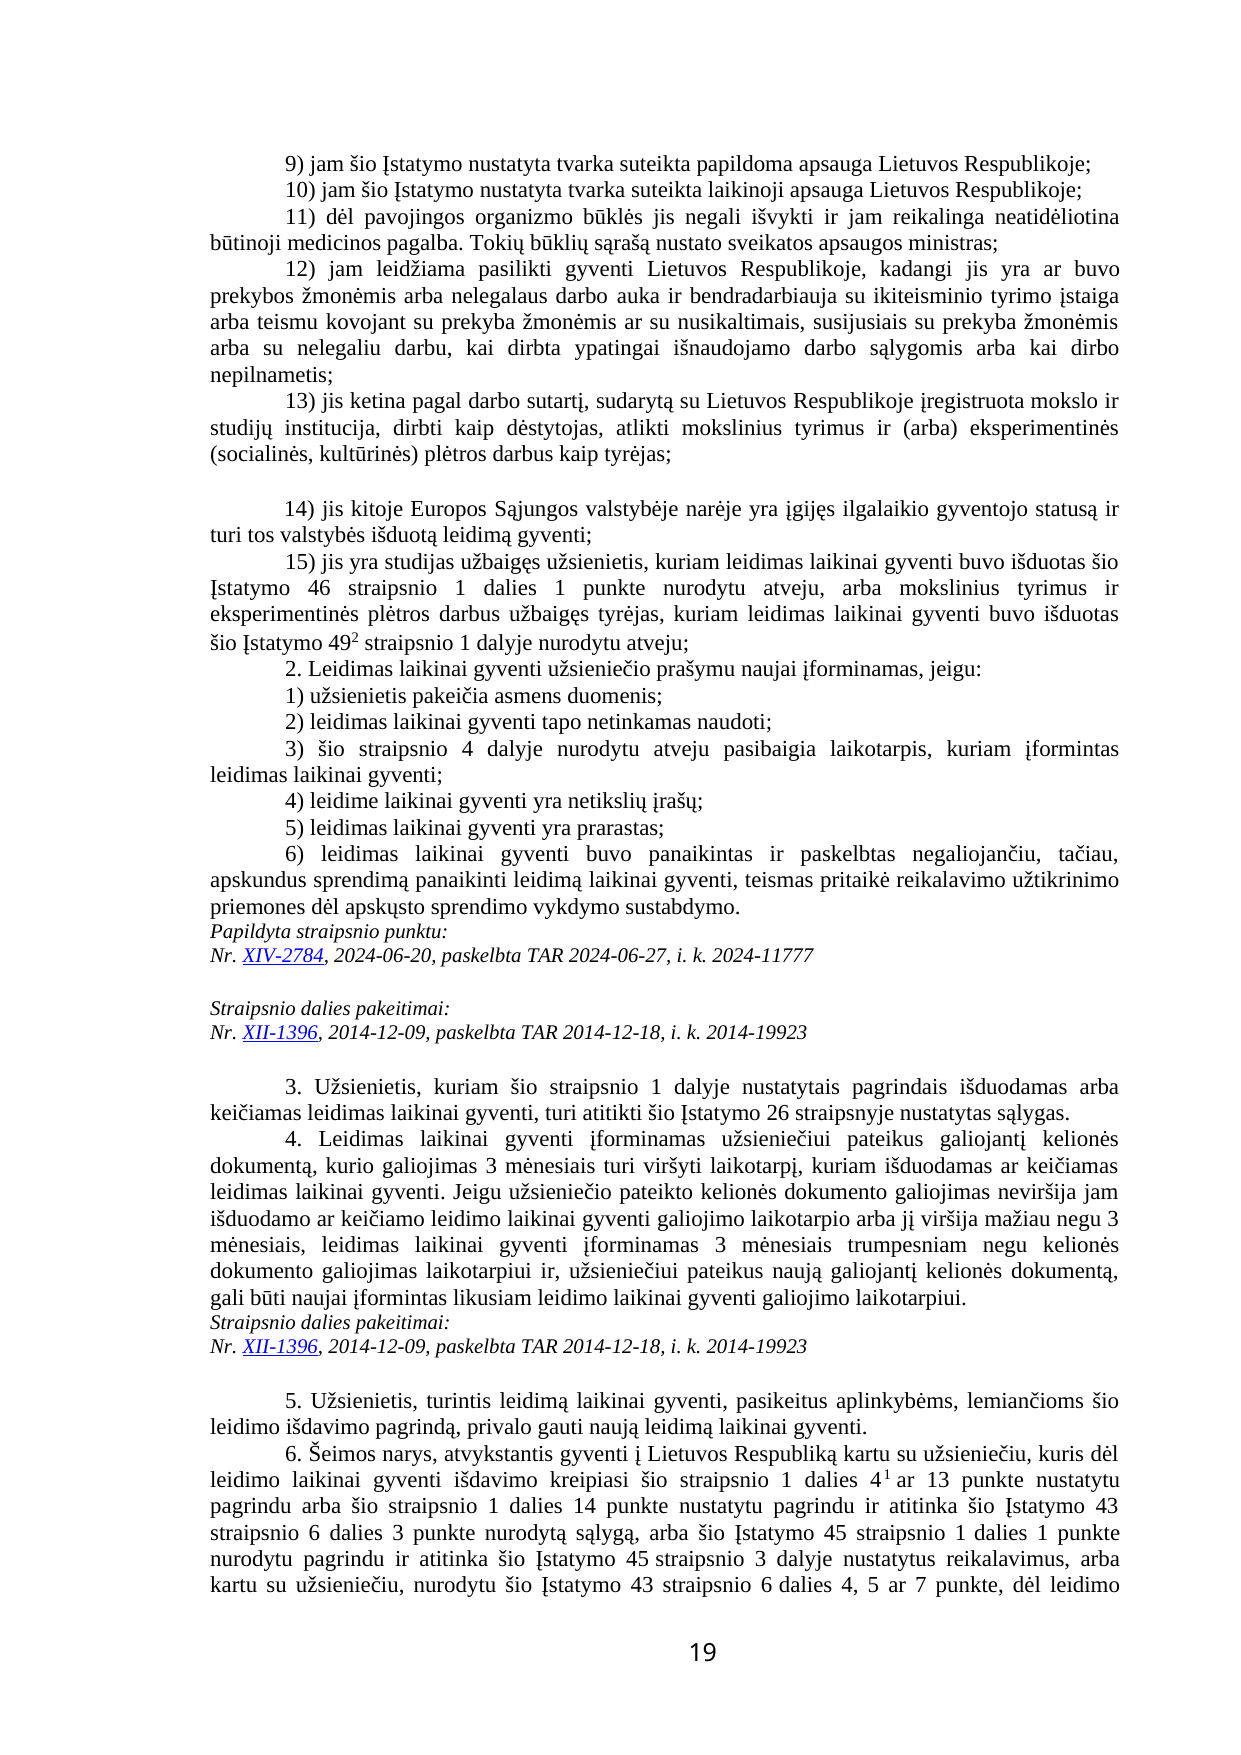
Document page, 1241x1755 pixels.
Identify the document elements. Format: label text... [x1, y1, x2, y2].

text 4) leidime laikinai gyventi yra netikslių įrašų; [210, 787, 1120, 814]
text 6. Šeimos narys, atvykstantis gyventi į Lietuvos Respubliką kartu su užsieniečiu, kuris dėl leidimo laikinai gyventi išdavimo kreipiasi šio straipsnio 1 dalies 41 ar 13 punkte nustatytu pagrindu arba šio straipsnio 1 dalies 14 punkte nustatytu pagrindu ir atitinka šio Įstatymo 43 straipsnio 6 dalies 3 punkte nurodytą sąlygą, arba šio Įstatymo 45 straipsnio 1 dalies 1 punkte nurodytu pagrindu ir atitinka šio Įstatymo 45 straipsnio 3 dalyje nustatytus reikalavimus, arba kartu su užsieniečiu, nurodytu šio Įstatymo 43 straipsnio 6 dalies 4, 5 ar 7 punkte, dėl leidimo [210, 1439, 1120, 1598]
text Nr. XII-1396, 2014-12-09, paskelbta TAR 2014-12-18, i. k. 2014-19923 [210, 1334, 1120, 1358]
text 14) jis kitoje Europos Sąjungos valstybėje narėje yra įgijęs ilgalaikio gyventojo statusą ir turi tos valstybės išduotą leidimą gyventi; [210, 495, 1120, 548]
text Nr. XIV-2784, 2024-06-20, paskelbta TAR 2024-06-27, i. k. 2024-11777 [210, 943, 1120, 967]
text Straipsnio dalies pakeitimai: [210, 996, 1120, 1020]
text 1) užsienietis pakeičia asmens duomenis; [210, 682, 1120, 708]
text Nr. XII-1396, 2014-12-09, paskelbta TAR 2014-12-18, i. k. 2014-19923 [210, 1020, 1120, 1044]
text 3) šio straipsnio 4 dalyje nurodytu atveju pasibaigia laikotarpis, kuriam įformintas leidimas laikinai gyventi; [210, 734, 1120, 787]
text 3. Užsienietis, kuriam šio straipsnio 1 dalyje nustatytais pagrindais išduodamas arba keičiamas leidimas laikinai gyventi, turi atitikti šio Įstatymo 26 straipsnyje nustatytas sąlygas. [210, 1073, 1120, 1126]
text 4. Leidimas laikinai gyventi įforminamas užsieniečiui pateikus galiojantį kelionės dokumentą, kurio galiojimas 3 mėnesiais turi viršyti laikotarpį, kuriam išduodamas ar keičiamas leidimas laikinai gyventi. Jeigu užsieniečio pateikto kelionės dokumento galiojimas neviršija jam išduodamo ar keičiamo leidimo laikinai gyventi galiojimo laikotarpio arba jį viršija mažiau negu 3 mėnesiais, leidimas laikinai gyventi įforminamas 3 mėnesiais trumpesniam negu kelionės dokumento galiojimas laikotarpiui ir, užsieniečiui pateikus naują galiojantį kelionės dokumentą, gali būti naujai įformintas likusiam leidimo laikinai gyventi galiojimo laikotarpiui. [210, 1126, 1120, 1310]
text 10) jam šio Įstatymo nustatyta tvarka suteikta laikinoji apsauga Lietuvos Respublikoje; [210, 176, 1120, 203]
text 13) jis ketina pagal darbo sutartį, sudarytą su Lietuvos Respublikoje įregistruota mokslo ir studijų institucija, dirbti kaip dėstytojas, atlikti mokslinius tyrimus ir (arba) eksperimentinės (socialinės, kultūrinės) plėtros darbus kaip tyrėjas; [210, 387, 1120, 466]
text 5) leidimas laikinai gyventi yra prarastas; [210, 814, 1120, 840]
text 11) dėl pavojingos organizmo būklės jis negali išvykti ir jam reikalinga neatidėliotina būtinoji medicinos pagalba. Tokių būklių sąrašą nustato sveikatos apsaugos ministras; [210, 203, 1120, 255]
text 15) jis yra studijas užbaigęs užsienietis, kuriam leidimas laikinai gyventi buvo išduotas šio Įstatymo 46 straipsnio 1 dalies 1 punkte nurodytu atveju, arba mokslinius tyrimus ir eksperimentinės plėtros darbus užbaigęs tyrėjas, kuriam leidimas laikinai gyventi buvo išduotas šio Įstatymo 492 straipsnio 1 dalyje nurodytu atveju; [210, 548, 1120, 656]
text Papildyta straipsnio punktu: [210, 919, 1120, 943]
text 5. Užsienietis, turintis leidimą laikinai gyventi, pasikeitus aplinkybėms, lemiančioms šio leidimo išdavimo pagrindą, privalo gauti naują leidimą laikinai gyventi. [210, 1387, 1120, 1439]
text 2) leidimas laikinai gyventi tapo netinkamas naudoti; [210, 708, 1120, 734]
text 2. Leidimas laikinai gyventi užsieniečio prašymu naujai įforminamas, jeigu: [210, 656, 1120, 682]
text 12) jam leidžiama pasilikti gyventi Lietuvos Respublikoje, kadangi jis yra ar buvo prekybos žmonėmis arba nelegalaus darbo auka ir bendradarbiauja su ikiteisminio tyrimo įstaiga arba teismu kovojant su prekyba žmonėmis ar su nusikaltimais, susijusiais su prekyba žmonėmis arba su nelegaliu darbu, kai dirbta ypatingai išnaudojamo darbo sąlygomis arba kai dirbo nepilnametis; [210, 255, 1120, 387]
text 9) jam šio Įstatymo nustatyta tvarka suteikta papildoma apsauga Lietuvos Respublikoje; [210, 150, 1120, 176]
text 6) leidimas laikinai gyventi buvo panaikintas ir paskelbtas negaliojančiu, tačiau, apskundus sprendimą panaikinti leidimą laikinai gyventi, teismas pritaikė reikalavimo užtikrinimo priemones dėl apskųsto sprendimo vykdymo sustabdymo. [210, 840, 1120, 919]
text Straipsnio dalies pakeitimai: [210, 1310, 1120, 1334]
